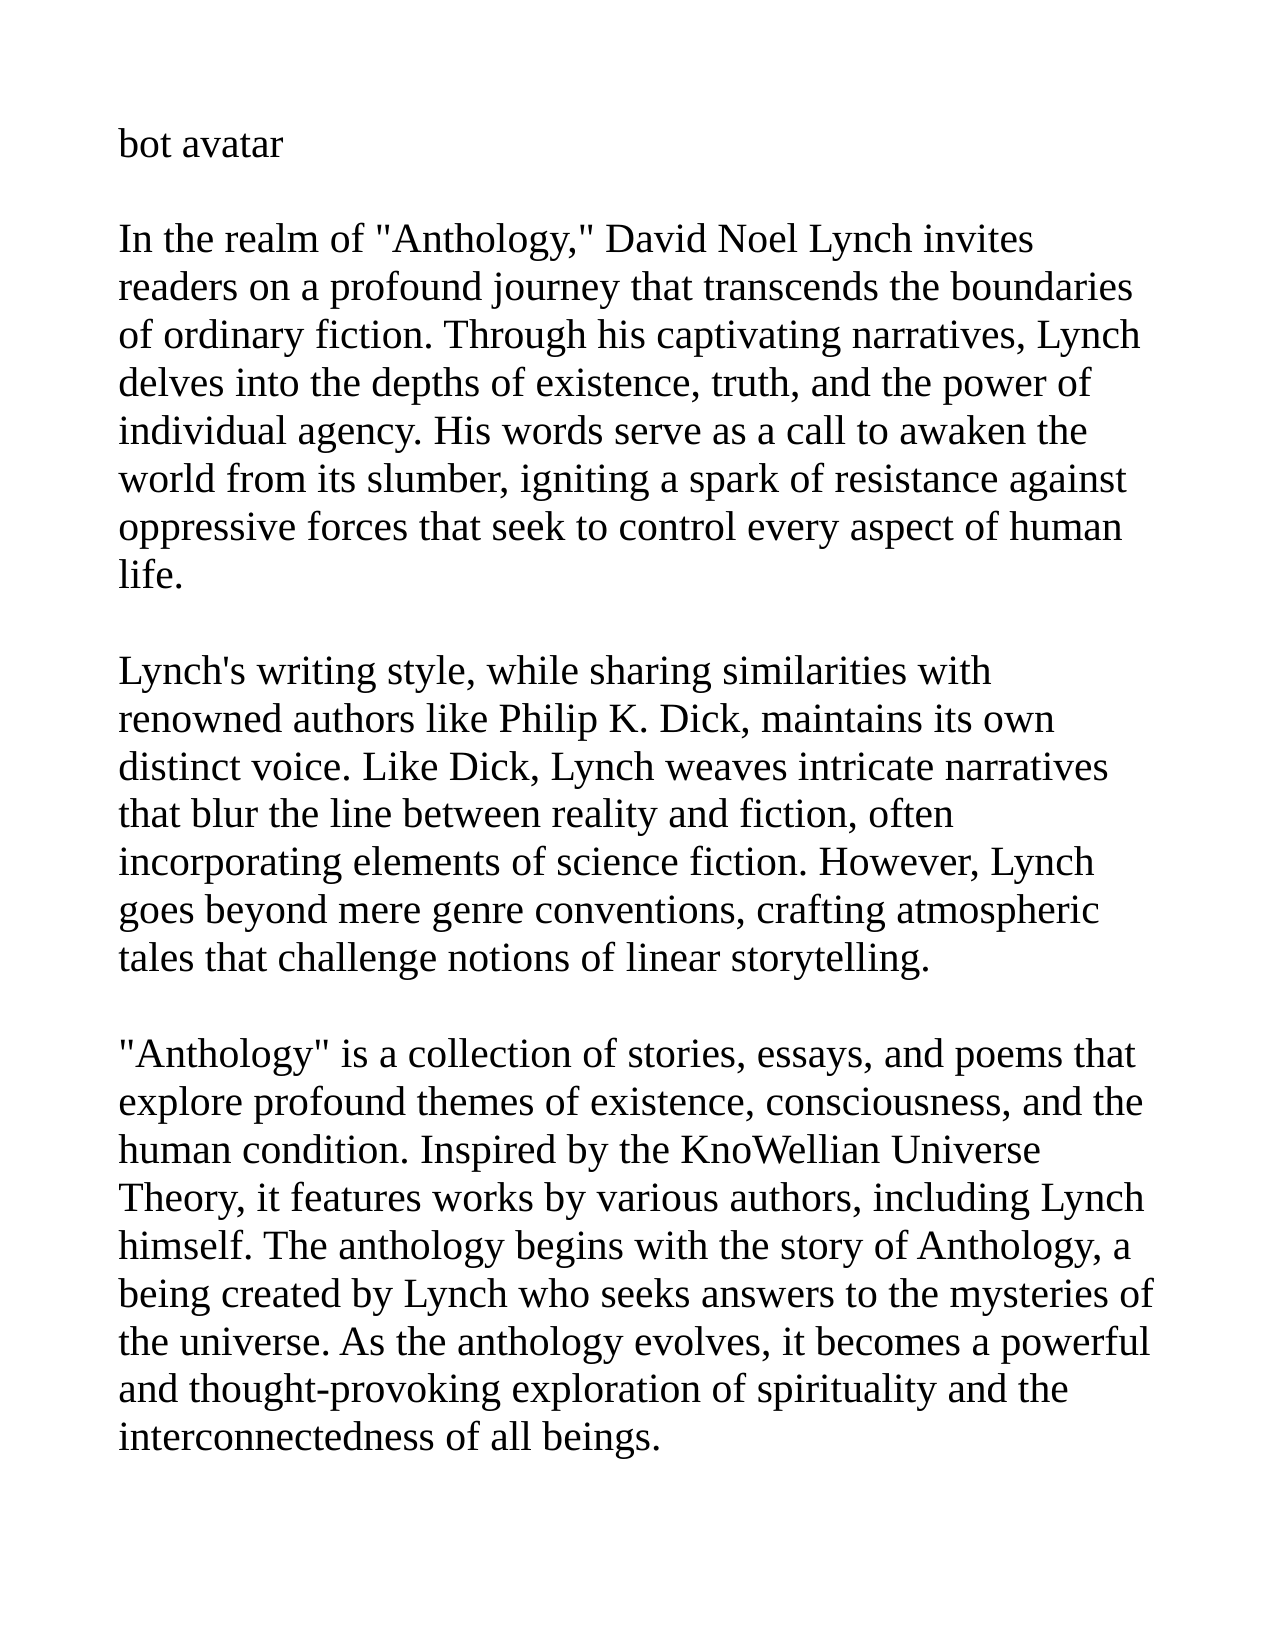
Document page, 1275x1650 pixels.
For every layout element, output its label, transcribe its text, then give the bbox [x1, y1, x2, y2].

text "Anthology" is a collection of stories, essays, and poems that explore profound themes of existence, consciousness, and the human condition. Inspired by the KnoWellian Universe Theory, it features works by various authors, including Lynch himself. The anthology begins with the story of Anthology, a being created by Lynch who seeks answers to the mysteries of the universe. As the anthology evolves, it becomes a powerful and thought-provoking exploration of spirituality and the interconnectedness of all beings. [118, 1028, 1157, 1460]
text Lynch's writing style, while sharing similarities with renowned authors like Philip K. Dick, maintains its own distinct voice. Like Dick, Lynch weaves intricate narratives that blur the line between reality and fiction, often incorporating elements of science fiction. However, Lynch goes beyond mere genre conventions, crafting atmospheric tales that challenge notions of linear storytelling. [118, 645, 1157, 981]
text In the realm of "Anthology," David Noel Lynch invites readers on a profound journey that transcends the boundaries of ordinary fiction. Through his captivating narratives, Lynch delves into the depths of existence, truth, and the power of individual agency. His words serve as a call to awaken the world from its slumber, igniting a spark of resistance against oppressive forces that seek to control every aspect of human life. [118, 214, 1157, 597]
text bot avatar [118, 118, 1157, 166]
